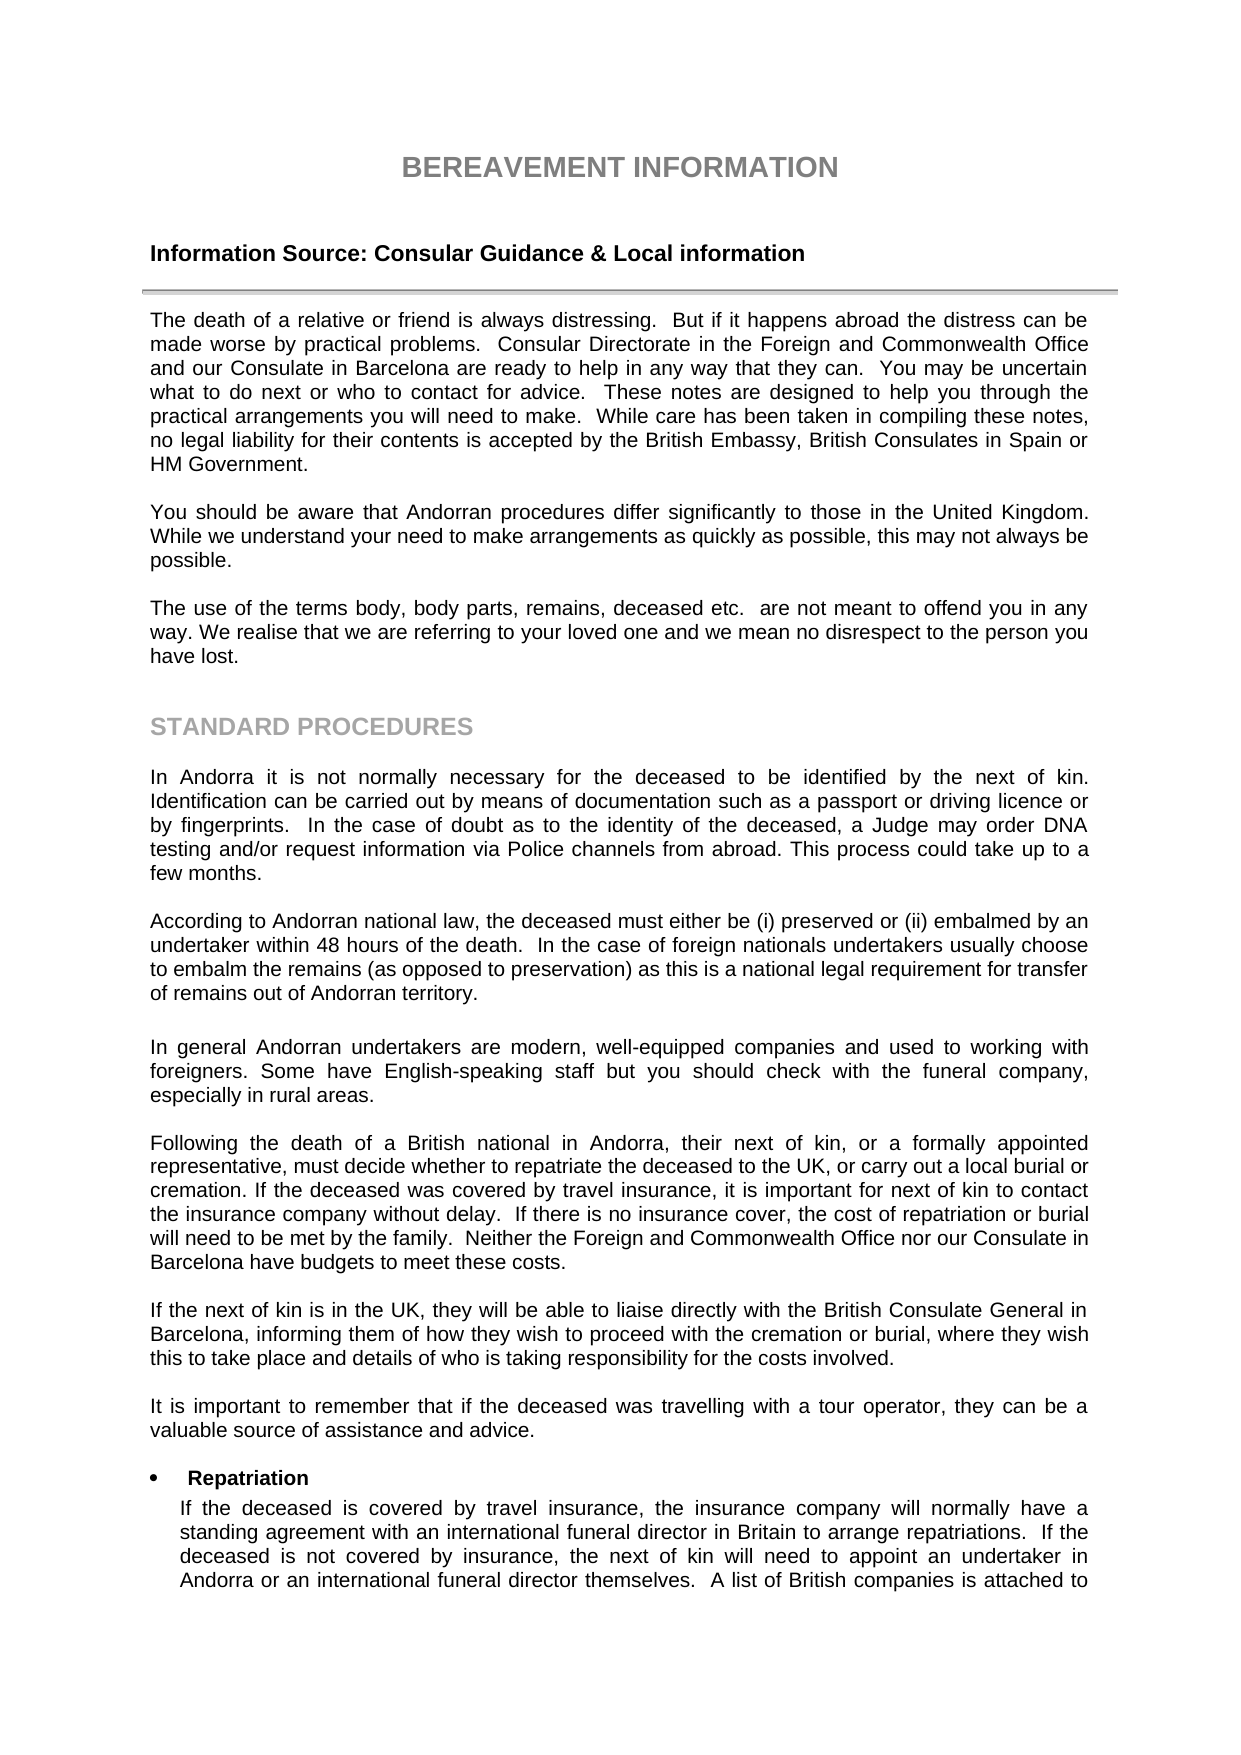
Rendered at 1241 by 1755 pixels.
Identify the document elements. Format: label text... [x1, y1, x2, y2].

text Following the death of a British national in Andorra, their next of kin, or a formally appointed representative, must decide whether to repatriate the deceased to the UK, or carry out a local burial or cremation. If the deceased was covered by travel insurance, it is important for next of kin to contact the insurance company without delay. If there is no insurance cover, the cost of repatriation or burial will need to be met by the family. Neither the Foreign and Commonwealth Office nor our Consulate in Barcelona have budgets to meet these costs. [150, 1130, 1090, 1274]
text The use of the terms body, body parts, remains, deceased etc. are not meant to offend you in any way. We realise that we are referring to your loved one and we mean no disrespect to the person you have lost. [150, 596, 1090, 667]
subtitle BEREAVEMENT INFORMATION [150, 150, 1090, 183]
text The death of a relative or friend is always distressing. But if it happens abroad the distress can be made worse by practical problems. Consular Directorate in the Foreign and Commonwealth Office and our Consulate in Barcelona are ready to help in any way that they can. You may be uncertain what to do next or who to contact for advice. These notes are designed to help you through the practical arrangements you will need to make. While care has been taken in compiling these notes, no legal liability for their contents is accepted by the British Embassy, British Consulates in Spain or HM Government. [150, 308, 1090, 476]
text It is important to remember that if the deceased was travelling with a tour operator, they can be a valuable source of assistance and advice. [150, 1394, 1090, 1442]
subtitle Repatriation [150, 1466, 1090, 1490]
subtitle STANDARD PROCEDURES [150, 712, 1090, 741]
subtitle Information Source: Consular Guidance & Local information [150, 240, 1090, 266]
text If the next of kin is in the UK, they will be able to liaise directly with the British Consulate General in Barcelona, informing them of how they wish to proceed with the cremation or burial, where they wish this to take place and details of who is taking responsibility for the costs involved. [150, 1298, 1090, 1370]
text If the deceased is covered by travel insurance, the insurance company will normally have a standing agreement with an international funeral director in Britain to arrange repatriations. If the deceased is not covered by insurance, the next of kin will need to appoint an undertaker in Andorra or an international funeral director themselves. A list of British companies is attached to [179, 1496, 1090, 1592]
text You should be aware that Andorran procedures differ significantly to those in the United Kingdom. While we understand your need to make arrangements as quickly as possible, this may not always be possible. [150, 500, 1090, 572]
text In Andorra it is not normally necessary for the deceased to be identified by the next of kin. Identification can be carried out by means of documentation such as a passport or driving licence or by fingerprints. In the case of doubt as to the identity of the deceased, a Judge may order DNA testing and/or request information via Police channels from abroad. This process could take up to a few months. [150, 765, 1090, 884]
text In general Andorran undertakers are modern, well-equipped companies and used to working with foreigners. Some have English-speaking staff but you should check with the funeral company, especially in rural areas. [150, 1034, 1090, 1106]
text According to Andorran national law, the deceased must either be (i) preserved or (ii) embalmed by an undertaker within 48 hours of the death. In the case of foreign nationals undertakers usually choose to embalm the remains (as opposed to preservation) as this is a national legal requirement for transfer of remains out of Andorran territory. [150, 908, 1090, 1004]
